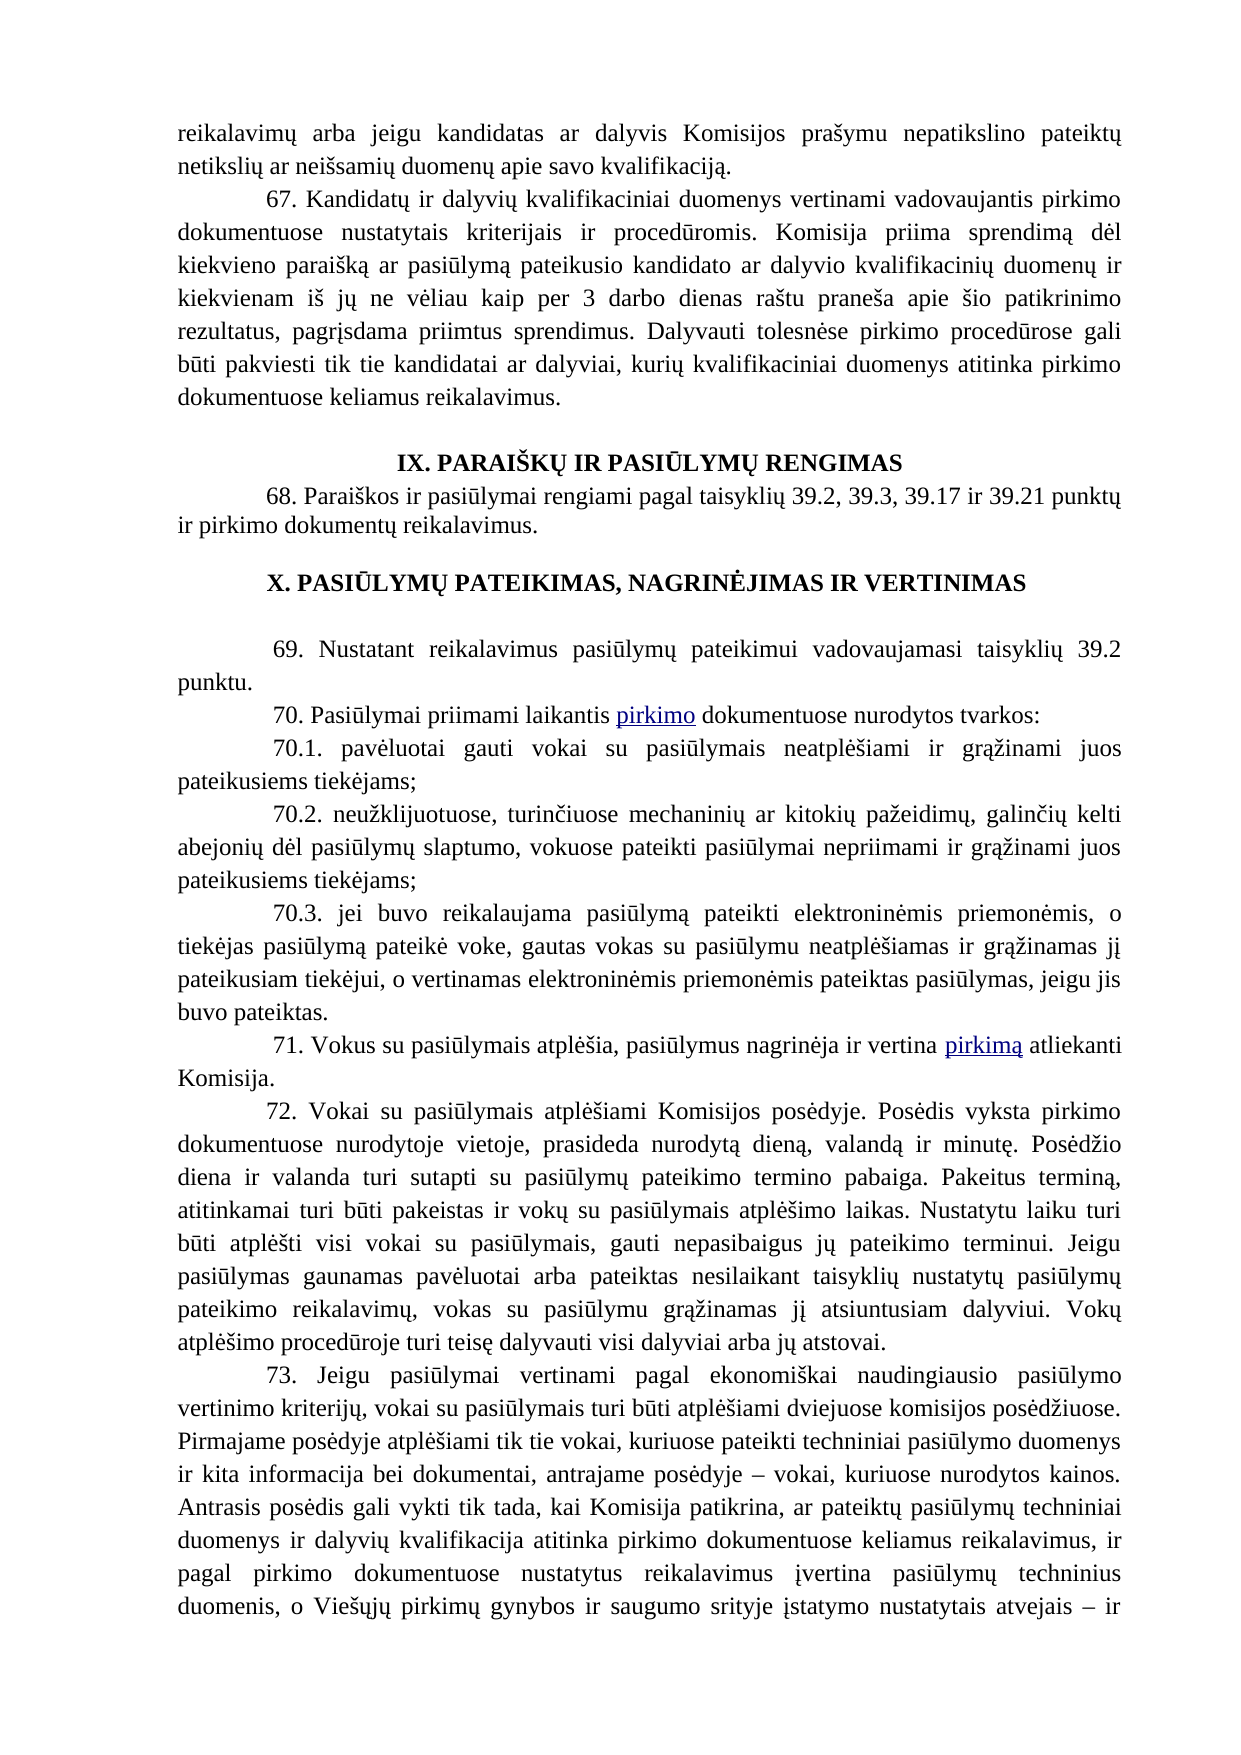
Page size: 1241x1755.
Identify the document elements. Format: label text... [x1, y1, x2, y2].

text reikalavimų arba jeigu kandidatas ar dalyvis Komisijos prašymu nepatikslino pateiktų netikslių ar neišsamių duomenų apie savo kvalifikaciją. [177, 118, 1122, 180]
text 68. Paraiškos ir pasiūlymai rengiami pagal taisyklių 39.2, 39.3, 39.17 ir 39.21 punktų ir pirkimo dokumentų reikalavimus. [177, 481, 1122, 539]
text 70.2. neužklijuotuose, turinčiuose mechaninių ar kitokių pažeidimų, galinčių kelti abejonių dėl pasiūlymų slaptumo, vokuose pateikti pasiūlymai nepriimami ir grąžinami juos pateikusiems tiekėjams; [177, 799, 1122, 893]
text 67. Kandidatų ir dalyvių kvalifikaciniai duomenys vertinami vadovaujantis pirkimo dokumentuose nustatytais kriterijais ir procedūromis. Komisija priima sprendimą dėl kiekvieno paraišką ar pasiūlymą pateikusio kandidato ar dalyvio kvalifikacinių duomenų ir kiekvienam iš jų ne vėliau kaip per 3 darbo dienas raštu praneša apie šio patikrinimo rezultatus, pagrįsdama priimtus sprendimus. Dalyvauti tolesnėse pirkimo procedūrose gali būti pakviesti tik tie kandidatai ar dalyviai, kurių kvalifikaciniai duomenys atitinka pirkimo dokumentuose keliamus reikalavimus. [177, 184, 1122, 411]
text IX. PARAIŠKŲ IR PASIŪLYMŲ RENGIMAS [177, 448, 1122, 477]
text 71. Vokus su pasiūlymais atplėšia, pasiūlymus nagrinėja ir vertina pirkimą atliekanti Komisija. [177, 1030, 1122, 1092]
text X. PASIŪLYMŲ PATEIKIMAS, NAGRINĖJIMAS IR VERTINIMAS [177, 568, 1122, 596]
text 70. Pasiūlymai priimami laikantis pirkimo dokumentuose nurodytos tvarkos: [177, 700, 1122, 728]
text 72. Vokai su pasiūlymais atplėšiami Komisijos posėdyje. Posėdis vyksta pirkimo dokumentuose nurodytoje vietoje, prasideda nurodytą dieną, valandą ir minutę. Posėdžio diena ir valanda turi sutapti su pasiūlymų pateikimo termino pabaiga. Pakeitus terminą, atitinkamai turi būti pakeistas ir vokų su pasiūlymais atplėšimo laikas. Nustatytu laiku turi būti atplėšti visi vokai su pasiūlymais, gauti nepasibaigus jų pateikimo terminui. Jeigu pasiūlymas gaunamas pavėluotai arba pateiktas nesilaikant taisyklių nustatytų pasiūlymų pateikimo reikalavimų, vokas su pasiūlymu grąžinamas jį atsiuntusiam dalyviui. Vokų atplėšimo procedūroje turi teisę dalyvauti visi dalyviai arba jų atstovai. [177, 1096, 1122, 1356]
text 69. Nustatant reikalavimus pasiūlymų pateikimui vadovaujamasi taisyklių 39.2 punktu. [177, 634, 1122, 695]
text 73. Jeigu pasiūlymai vertinami pagal ekonomiškai naudingiausio pasiūlymo vertinimo kriterijų, vokai su pasiūlymais turi būti atplėšiami dviejuose komisijos posėdžiuose. Pirmajame posėdyje atplėšiami tik tie vokai, kuriuose pateikti techniniai pasiūlymo duomenys ir kita informacija bei dokumentai, antrajame posėdyje – vokai, kuriuose nurodytos kainos. Antrasis posėdis gali vykti tik tada, kai Komisija patikrina, ar pateiktų pasiūlymų techniniai duomenys ir dalyvių kvalifikacija atitinka pirkimo dokumentuose keliamus reikalavimus, ir pagal pirkimo dokumentuose nustatytus reikalavimus įvertina pasiūlymų techninius duomenis, o Viešųjų pirkimų gynybos ir saugumo srityje įstatymo nustatytais atvejais – ir [177, 1360, 1122, 1620]
text 70.1. pavėluotai gauti vokai su pasiūlymais neatplėšiami ir grąžinami juos pateikusiems tiekėjams; [177, 733, 1122, 794]
text 70.3. jei buvo reikalaujama pasiūlymą pateikti elektroninėmis priemonėmis, o tiekėjas pasiūlymą pateikė voke, gautas vokas su pasiūlymu neatplėšiamas ir grąžinamas jį pateikusiam tiekėjui, o vertinamas elektroninėmis priemonėmis pateiktas pasiūlymas, jeigu jis buvo pateiktas. [177, 898, 1122, 1026]
